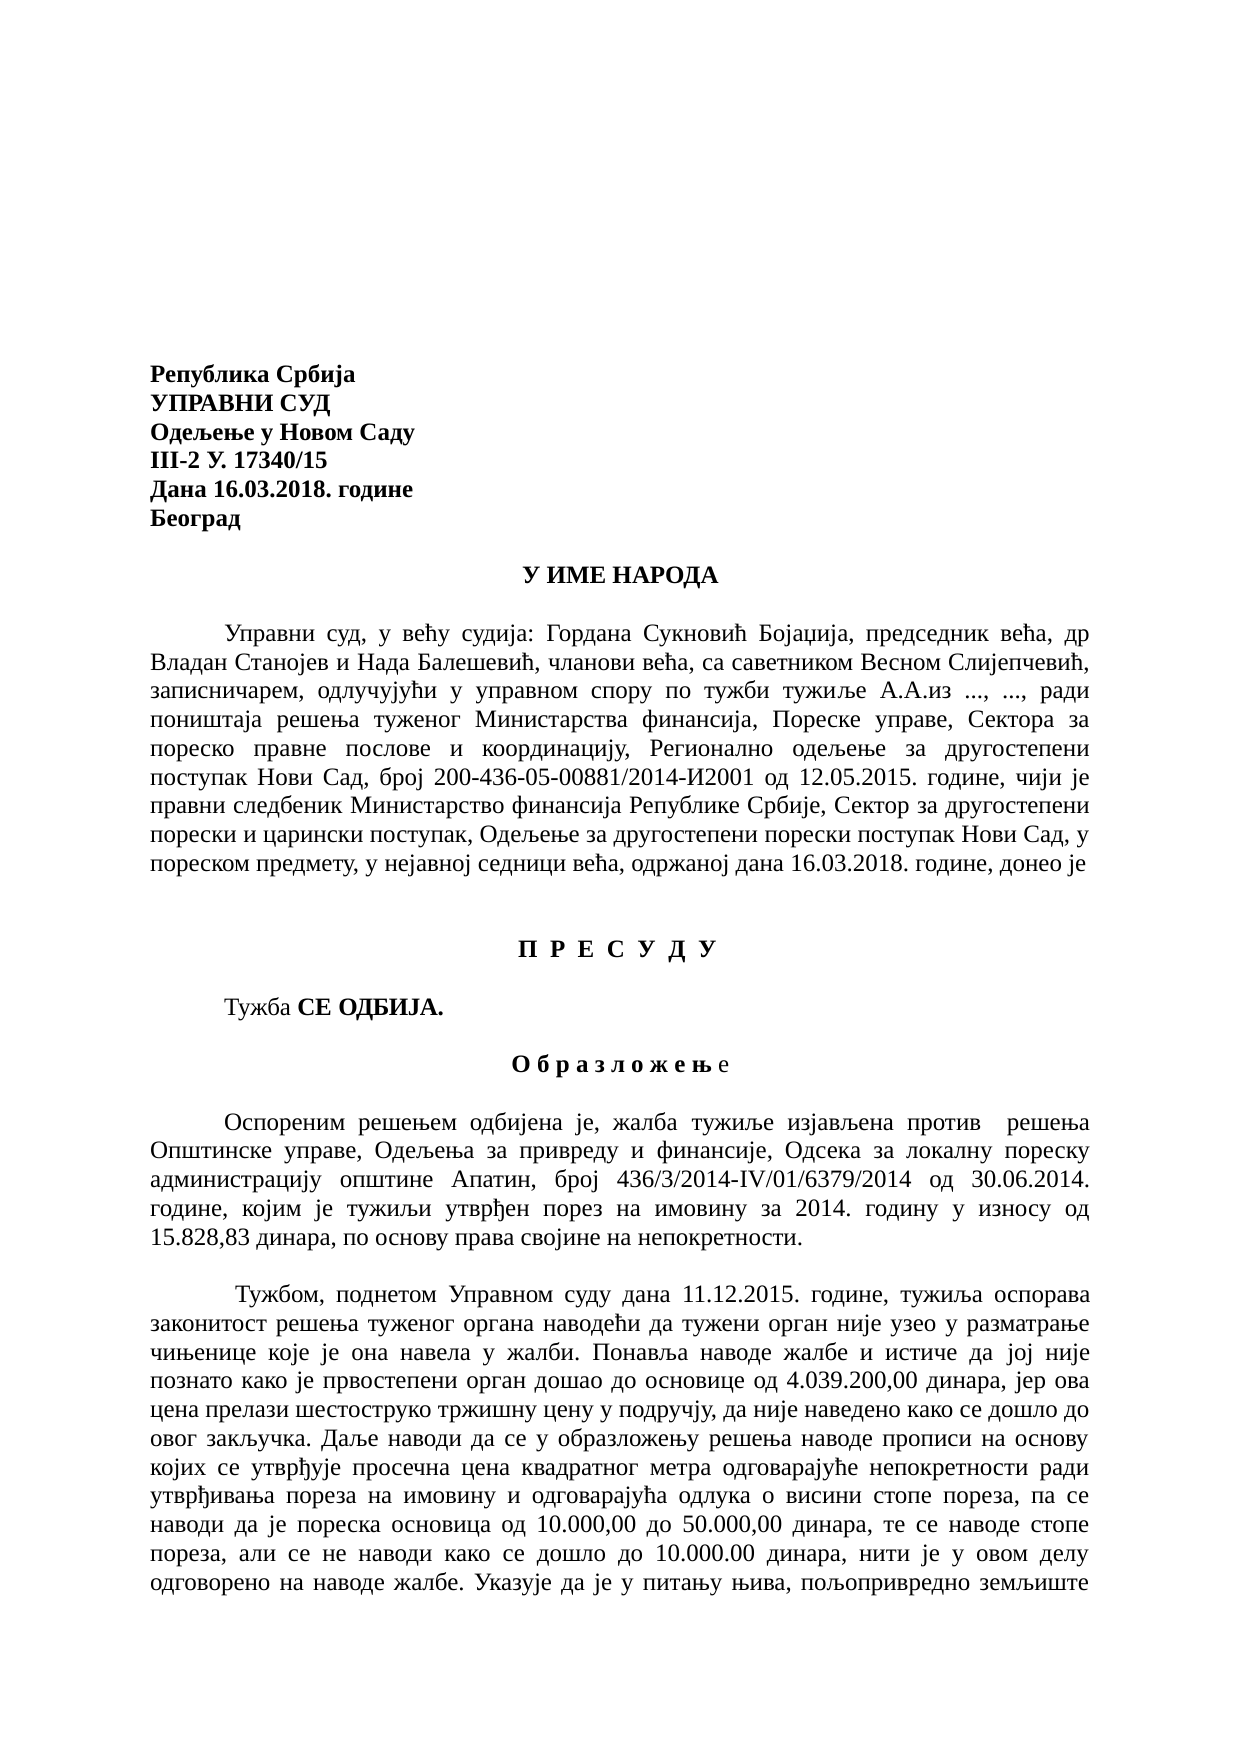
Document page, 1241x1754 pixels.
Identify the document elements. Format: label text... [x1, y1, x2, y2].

text Београд [150, 503, 1090, 532]
text П Р Е С У Д У [150, 934, 1090, 963]
text Одељење у Новом Саду [150, 417, 1090, 445]
text Оспореним решењем одбијена је, жалба тужиље изјављена против решења Општинске управе, Одељења за привреду и финансије, Одсека за локалну пореску администрацију општине Апатин, број 436/3/2014-IV/01/6379/2014 од 30.06.2014. године, којим је тужиљи утврђен порез на имовину за 2014. годину у износу од 15.828,83 динара, по основу права својине на непокретности. [150, 1107, 1090, 1250]
text III-2 У. 17340/15 [150, 445, 1090, 474]
text Дана 16.03.2018. године [150, 474, 1090, 503]
text Република Србија [150, 148, 1090, 388]
text У ИМЕ НАРОДА [150, 560, 1090, 589]
text УПРАВНИ СУД [150, 388, 1090, 417]
text Тужба СЕ ОДБИЈА. [150, 992, 1090, 1020]
text О б р а з л о ж е њ е [150, 1049, 1090, 1078]
text Управни суд, у већу судија: Горданa Сукновић Бојаџија, председник већа, др Владан Станојев и Надa Балешевић, чланови већа, са саветником Весном Слијепчевић, записничарем, одлучујући у управном спору по тужби тужиље А.А.из ..., ..., ради поништаја решења туженог Министарства финансија, Пореске управе, Сектора за пореско правне послове и координацију, Регионално одељење за другостепени поступак Нови Сад, број 200-436-05-00881/2014-И2001 од 12.05.2015. године, чији је правни следбеник Министарство финансија Републике Србије, Сектор за другостепени порески и царински поступак, Одељење за другостепени порески поступак Нови Сад, у пореском предмету, у нејавној седници већа, одржаној дана 16.03.2018. године, донео је [150, 618, 1090, 877]
text Тужбом, поднетом Управном суду дана 11.12.2015. године, тужиља оспорава законитост решења туженог органа наводећи да тужени орган није узео у разматрање чињенице које је она навела у жалби. Понавља наводе жалбе и истиче да јој није познато како је првостепени орган дошао до основице од 4.039.200,00 динара, јер ова цена прелази шестоструко тржишну цену у подручју, да није наведено како се дошло до овог закључка. Даље наводи да се у образложењу решења наводе прописи на основу којих се утврђује просечна цена квадратног метра одговарајуће непокретности ради утврђивања пореза на имовину и одговарајућа одлука о висини стопе пореза, па се наводи да је пореска основица од 10.000,00 до 50.000,00 динара, те се наводе стопе пореза, али се не наводи како се дошло до 10.000.00 динара, нити је у овом делу одговорено на наводе жалбе. Указује да је у питању њива, пољопривредно земљиште [150, 1279, 1090, 1595]
